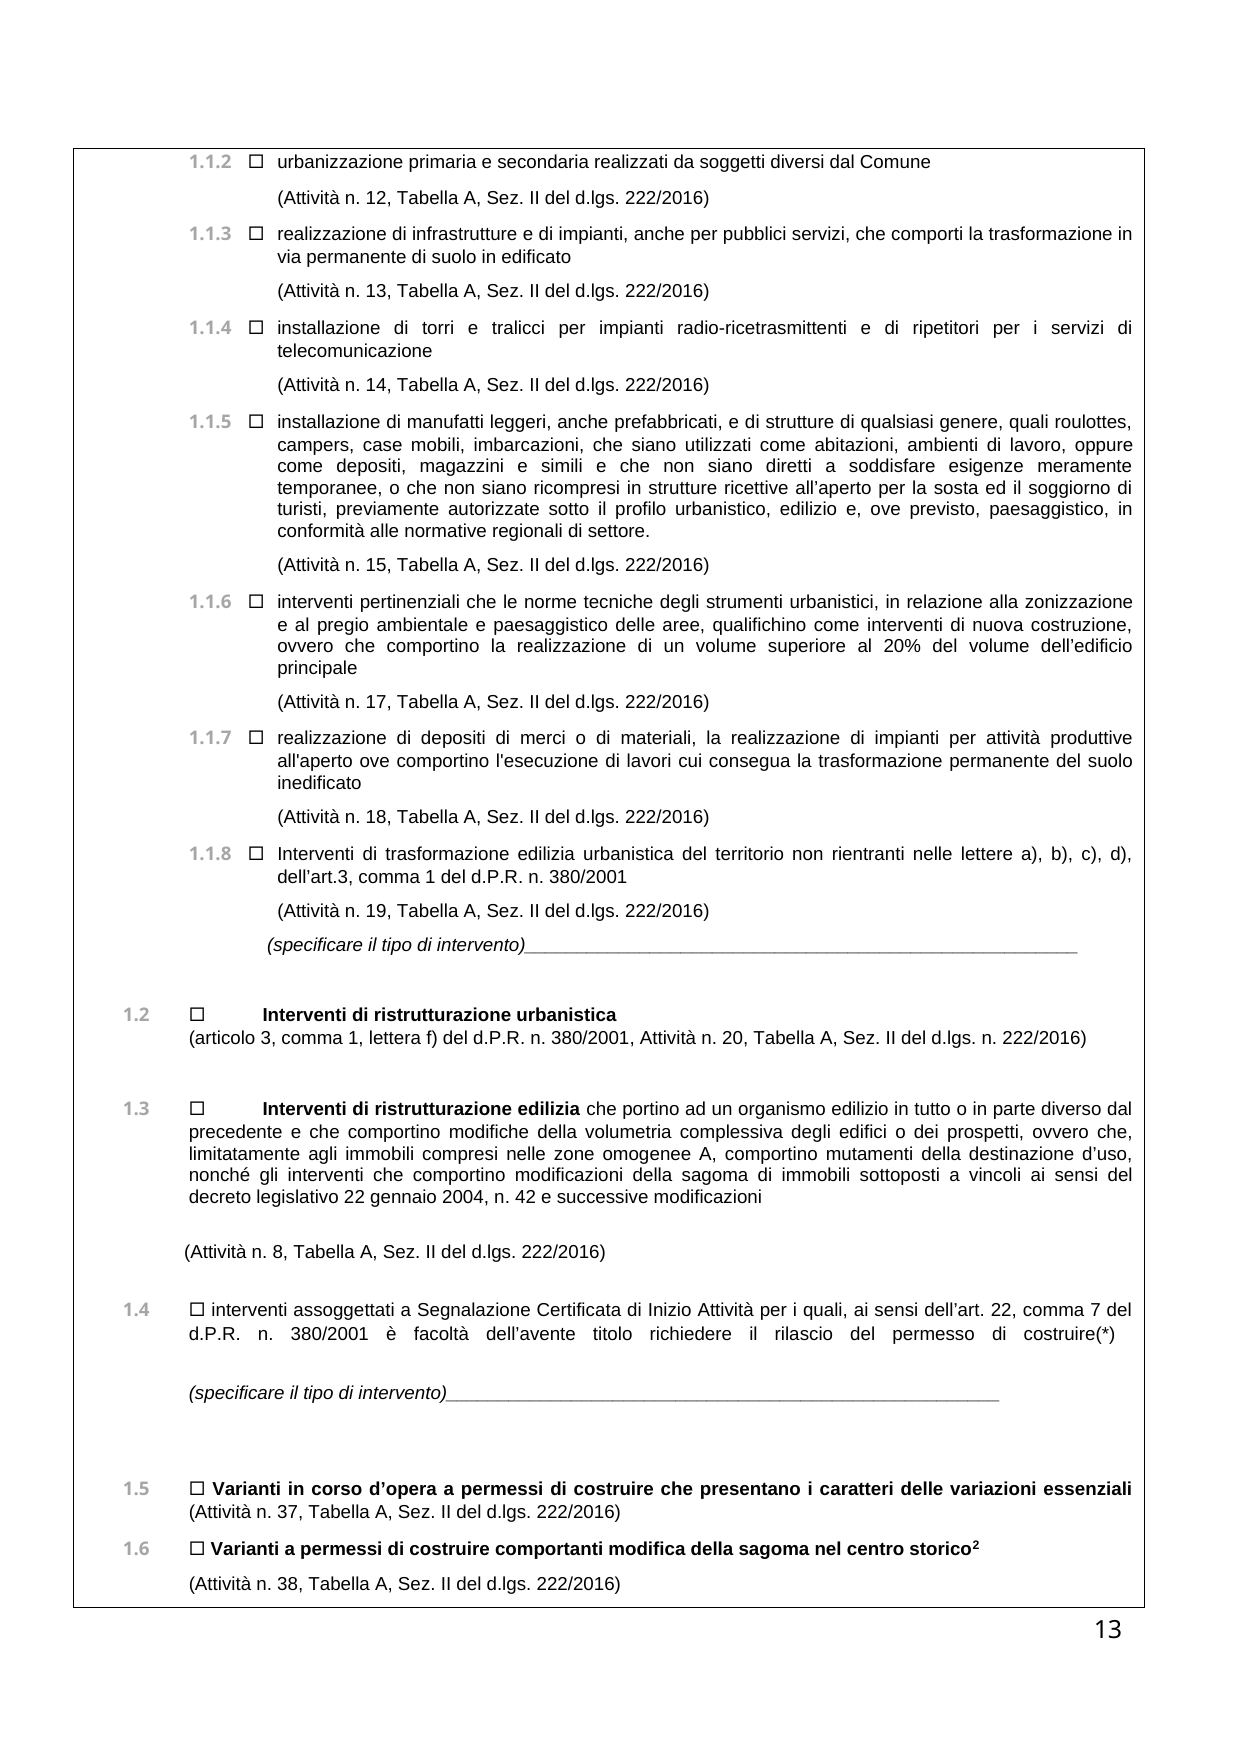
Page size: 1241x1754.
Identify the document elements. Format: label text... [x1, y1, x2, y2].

table_header che i lavori riguardano l’immobile individuato nella richiesta di permesso di costruire di cui la presente relazione costituisce parte integrante e sostanziale; che le opere in progetto sono subordinate a rilascio del permesso di costruire in quanto rientrano nella seguente tipologia di intervento ai sensi dell’articolo 10 del d.P.R. n. 380/2001:  Intervento di nuova costruzione (articolo 3, comma 1, lettera e) del d.P.R. n. 380/2001)  costruzione di manufatti edilizi fuori terra o interrati, ovvero l'ampliamento di quelli esistenti all'esterno della sagoma esistente (Attività n. 9 e n. 11, Tabella A, Sez. II del d.lgs. 222/2016)  urbanizzazione primaria e secondaria realizzati da soggetti diversi dal Comune (Attività n. 12, Tabella A, Sez. II del d.lgs. 222/2016)  realizzazione di infrastrutture e di impianti, anche per pubblici servizi, che comporti la trasformazione in via permanente di suolo in edificato (Attività n. 13, Tabella A, Sez. II del d.lgs. 222/2016)  installazione di torri e tralicci per impianti radio-ricetrasmittenti e di ripetitori per i servizi di telecomunicazione (Attività n. 14, Tabella A, Sez. II del d.lgs. 222/2016)  installazione di manufatti leggeri, anche prefabbricati, e di strutture di qualsiasi genere, quali roulottes, campers, case mobili, imbarcazioni, che siano utilizzati come abitazioni, ambienti di lavoro, oppure come depositi, magazzini e simili e che non siano diretti a soddisfare esigenze meramente temporanee, o che non siano ricompresi in strutture ricettive all’aperto per la sosta ed il soggiorno di turisti, previamente autorizzate sotto il profilo urbanistico, edilizio e, ove previsto, paesaggistico, in conformità alle normative regionali di settore. (Attività n. 15, Tabella A, Sez. II del d.lgs. 222/2016)  interventi pertinenziali che le norme tecniche degli strumenti urbanistici, in relazione alla zonizzazione e al pregio ambientale e paesaggistico delle aree, qualifichino come interventi di nuova costruzione, ovvero che comportino la realizzazione di un volume superiore al 20% del volume dell’edificio principale (Attività n. 17, Tabella A, Sez. II del d.lgs. 222/2016)  realizzazione di depositi di merci o di materiali, la realizzazione di impianti per attività produttive all'aperto ove comportino l'esecuzione di lavori cui consegua la trasformazione permanente del suolo inedificato (Attività n. 18, Tabella A, Sez. II del d.lgs. 222/2016)  Interventi di trasformazione edilizia urbanistica del territorio non rientranti nelle lettere a), b), c), d), dell’art.3, comma 1 del d.P.R. n. 380/2001 (Attività n. 19, Tabella A, Sez. II del d.lgs. 222/2016) (specificare il tipo di intervento)_____________________________________________________  Interventi di ristrutturazione urbanistica (articolo 3, comma 1, lettera f) del d.P.R. n. 380/2001, Attività n. 20, Tabella A, Sez. II del d.lgs. n. 222/2016)  Interventi di ristrutturazione edilizia che portino ad un organismo edilizio in tutto o in parte diverso dal precedente e che comportino modifiche della volumetria complessiva degli edifici o dei prospetti, ovvero che, limitatamente agli immobili compresi nelle zone omogenee A, comportino mutamenti della destinazione d’uso, nonché gli interventi che comportino modificazioni della sagoma di immobili sottoposti a vincoli ai sensi del decreto legislativo 22 gennaio 2004, n. 42 e successive modificazioni (Attività n. 8, Tabella A, Sez. II del d.lgs. 222/2016)  interventi assoggettati a Segnalazione Certificata di Inizio Attività per i quali, ai sensi dell’art. 22, comma 7 del d.P.R. n. 380/2001 è facoltà dell’avente titolo richiedere il rilascio del permesso di costruire(*) (specificare il tipo di intervento)_____________________________________________________  Varianti in corso d’opera a permessi di costruire che presentano i caratteri delle variazioni essenziali (Attività n. 37, Tabella A, Sez. II del d.lgs. 222/2016)  Varianti a permessi di costruire comportanti modifica della sagoma nel centro storico (Attività n. 38, Tabella A, Sez. II del d.lgs. 222/2016)  Mutamento di destinazione d’uso avente rilevanza urbanistica (ove espressamente previsto dalla normativa regionale) (Attività n. 39, Tabella A, Sez. II del d.lgs. 222/2016)  Interventi realizzati in assenza o in difformità di permesso di costruire, o in difformità da esso, ovvero in assenza di SCIA nelle ipotesi di cui, all’art. 23, comma 01 del d.P.R. n. 380/2001, o in difformità da essa, qualora i suddetti interventi risultino conformi alla disciplina urbanistica e edilizia vigente sia al memento della realizzazione dello stesso, sia al momento della presentazione della richiesta. (Attività n. 40, Tabella A, Sez. II del d.lgs. 222/2016)  Interventi di recupero abitativo dei sottotetti esistenti ai sensi della Legge Regionale n.33/2007  Interventi approvati ai sensi della Legge Regionale n. 14/2009 (Piano casa) e s.m.i.  Interventi approvati con procedura ai sensi dell’art. 8 D.P.R. n.160/2010 e DGR 2581/2011 e che consistono in: ______________________________________________________________________________________________ ___________________________________________________________________________________________________________________________________________________________________________________________________ [74, 149, 1144, 1607]
